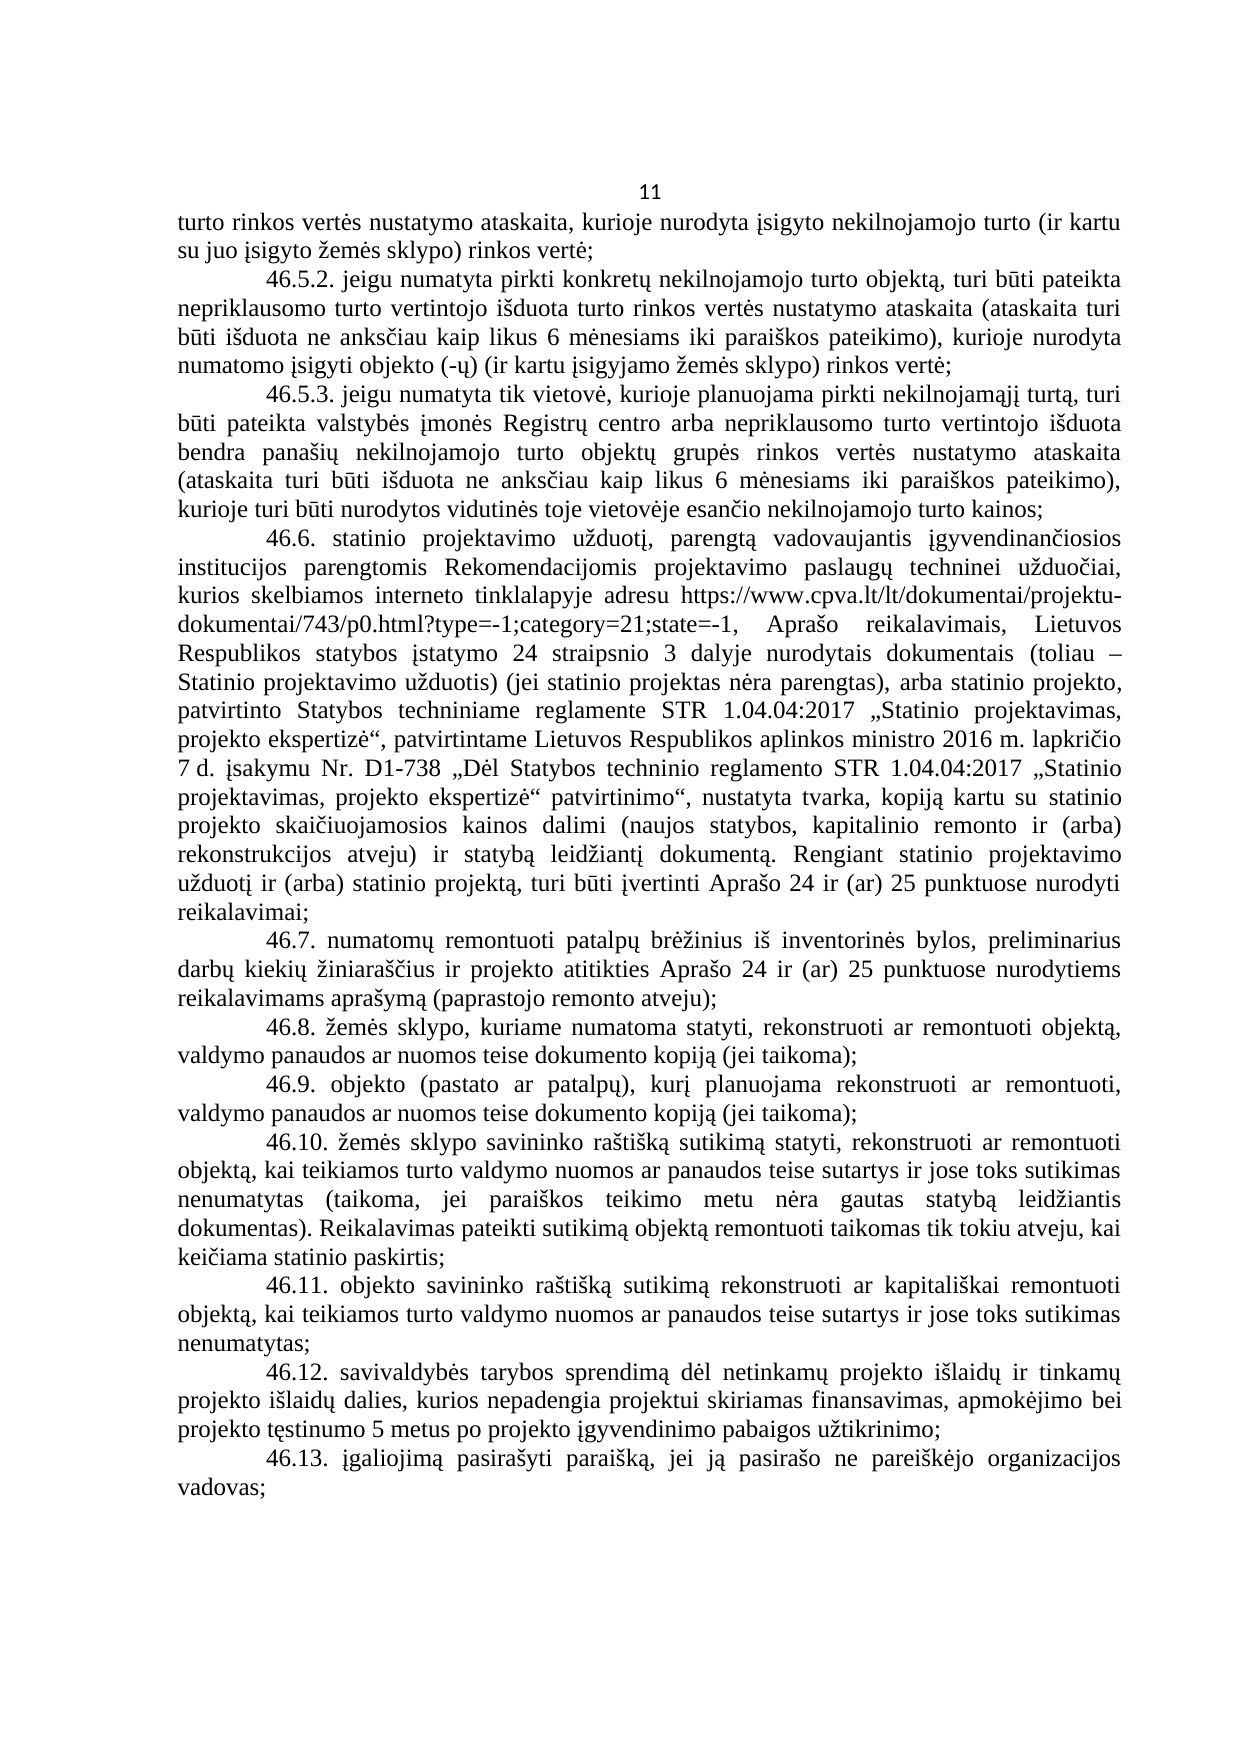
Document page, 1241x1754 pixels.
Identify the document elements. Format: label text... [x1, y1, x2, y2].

text 46.11. objekto savininko raštišką sutikimą rekonstruoti ar kapitališkai remontuoti objektą, kai teikiamos turto valdymo nuomos ar panaudos teise sutartys ir jose toks sutikimas nenumatytas; [177, 1270, 1122, 1357]
text 46.9. objekto (pastato ar patalpų), kurį planuojama rekonstruoti ar remontuoti, valdymo panaudos ar nuomos teise dokumento kopiją (jei taikoma); [177, 1069, 1122, 1127]
text 46.13. įgaliojimą pasirašyti paraišką, jei ją pasirašo ne pareiškėjo organizacijos vadovas; [177, 1443, 1122, 1500]
text turto rinkos vertės nustatymo ataskaita, kurioje nurodyta įsigyto nekilnojamojo turto (ir kartu su juo įsigyto žemės sklypo) rinkos vertė; [177, 207, 1122, 264]
text 46.7. numatomų remontuoti patalpų brėžinius iš inventorinės bylos, preliminarius darbų kiekių žiniaraščius ir projekto atitikties Aprašo 24 ir (ar) 25 punktuose nurodytiems reikalavimams aprašymą (paprastojo remonto atveju); [177, 925, 1122, 1012]
text 46.8. žemės sklypo, kuriame numatoma statyti, rekonstruoti ar remontuoti objektą, valdymo panaudos ar nuomos teise dokumento kopiją (jei taikoma); [177, 1012, 1122, 1069]
text 46.5.2. jeigu numatyta pirkti konkretų nekilnojamojo turto objektą, turi būti pateikta nepriklausomo turto vertintojo išduota turto rinkos vertės nustatymo ataskaita (ataskaita turi būti išduota ne anksčiau kaip likus 6 mėnesiams iki paraiškos pateikimo), kurioje nurodyta numatomo įsigyti objekto (-ų) (ir kartu įsigyjamo žemės sklypo) rinkos vertė; [177, 264, 1122, 379]
text 46.5.3. jeigu numatyta tik vietovė, kurioje planuojama pirkti nekilnojamąjį turtą, turi būti pateikta valstybės įmonės Registrų centro arba nepriklausomo turto vertintojo išduota bendra panašių nekilnojamojo turto objektų grupės rinkos vertės nustatymo ataskaita (ataskaita turi būti išduota ne anksčiau kaip likus 6 mėnesiams iki paraiškos pateikimo), kurioje turi būti nurodytos vidutinės toje vietovėje esančio nekilnojamojo turto kainos; [177, 379, 1122, 523]
text 46.12. savivaldybės tarybos sprendimą dėl netinkamų projekto išlaidų ir tinkamų projekto išlaidų dalies, kurios nepadengia projektui skiriamas finansavimas, apmokėjimo bei projekto tęstinumo 5 metus po projekto įgyvendinimo pabaigos užtikrinimo; [177, 1357, 1122, 1443]
text 46.10. žemės sklypo savininko raštišką sutikimą statyti, rekonstruoti ar remontuoti objektą, kai teikiamos turto valdymo nuomos ar panaudos teise sutartys ir jose toks sutikimas nenumatytas (taikoma, jei paraiškos teikimo metu nėra gautas statybą leidžiantis dokumentas). Reikalavimas pateikti sutikimą objektą remontuoti taikomas tik tokiu atveju, kai keičiama statinio paskirtis; [177, 1127, 1122, 1270]
text 46.6. statinio projektavimo užduotį, parengtą vadovaujantis įgyvendinančiosios institucijos parengtomis Rekomendacijomis projektavimo paslaugų techninei užduočiai, kurios skelbiamos interneto tinklalapyje adresu https://www.cpva.lt/lt/dokumentai/projektu-dokumentai/743/p0.html?type=-1;category=21;state=-1, Aprašo reikalavimais, Lietuvos Respublikos statybos įstatymo 24 straipsnio 3 dalyje nurodytais dokumentais (toliau – Statinio projektavimo užduotis) (jei statinio projektas nėra parengtas), arba statinio projekto, patvirtinto Statybos techniniame reglamente STR 1.04.04:2017 „Statinio projektavimas, projekto ekspertizė“, patvirtintame Lietuvos Respublikos aplinkos ministro 2016 m. lapkričio 7 d. įsakymu Nr. D1-738 „Dėl Statybos techninio reglamento STR 1.04.04:2017 „Statinio projektavimas, projekto ekspertizė“ patvirtinimo“, nustatyta tvarka, kopiją kartu su statinio projekto skaičiuojamosios kainos dalimi (naujos statybos, kapitalinio remonto ir (arba) rekonstrukcijos atveju) ir statybą leidžiantį dokumentą. Rengiant statinio projektavimo užduotį ir (arba) statinio projektą, turi būti įvertinti Aprašo 24 ir (ar) 25 punktuose nurodyti reikalavimai; [177, 523, 1122, 925]
